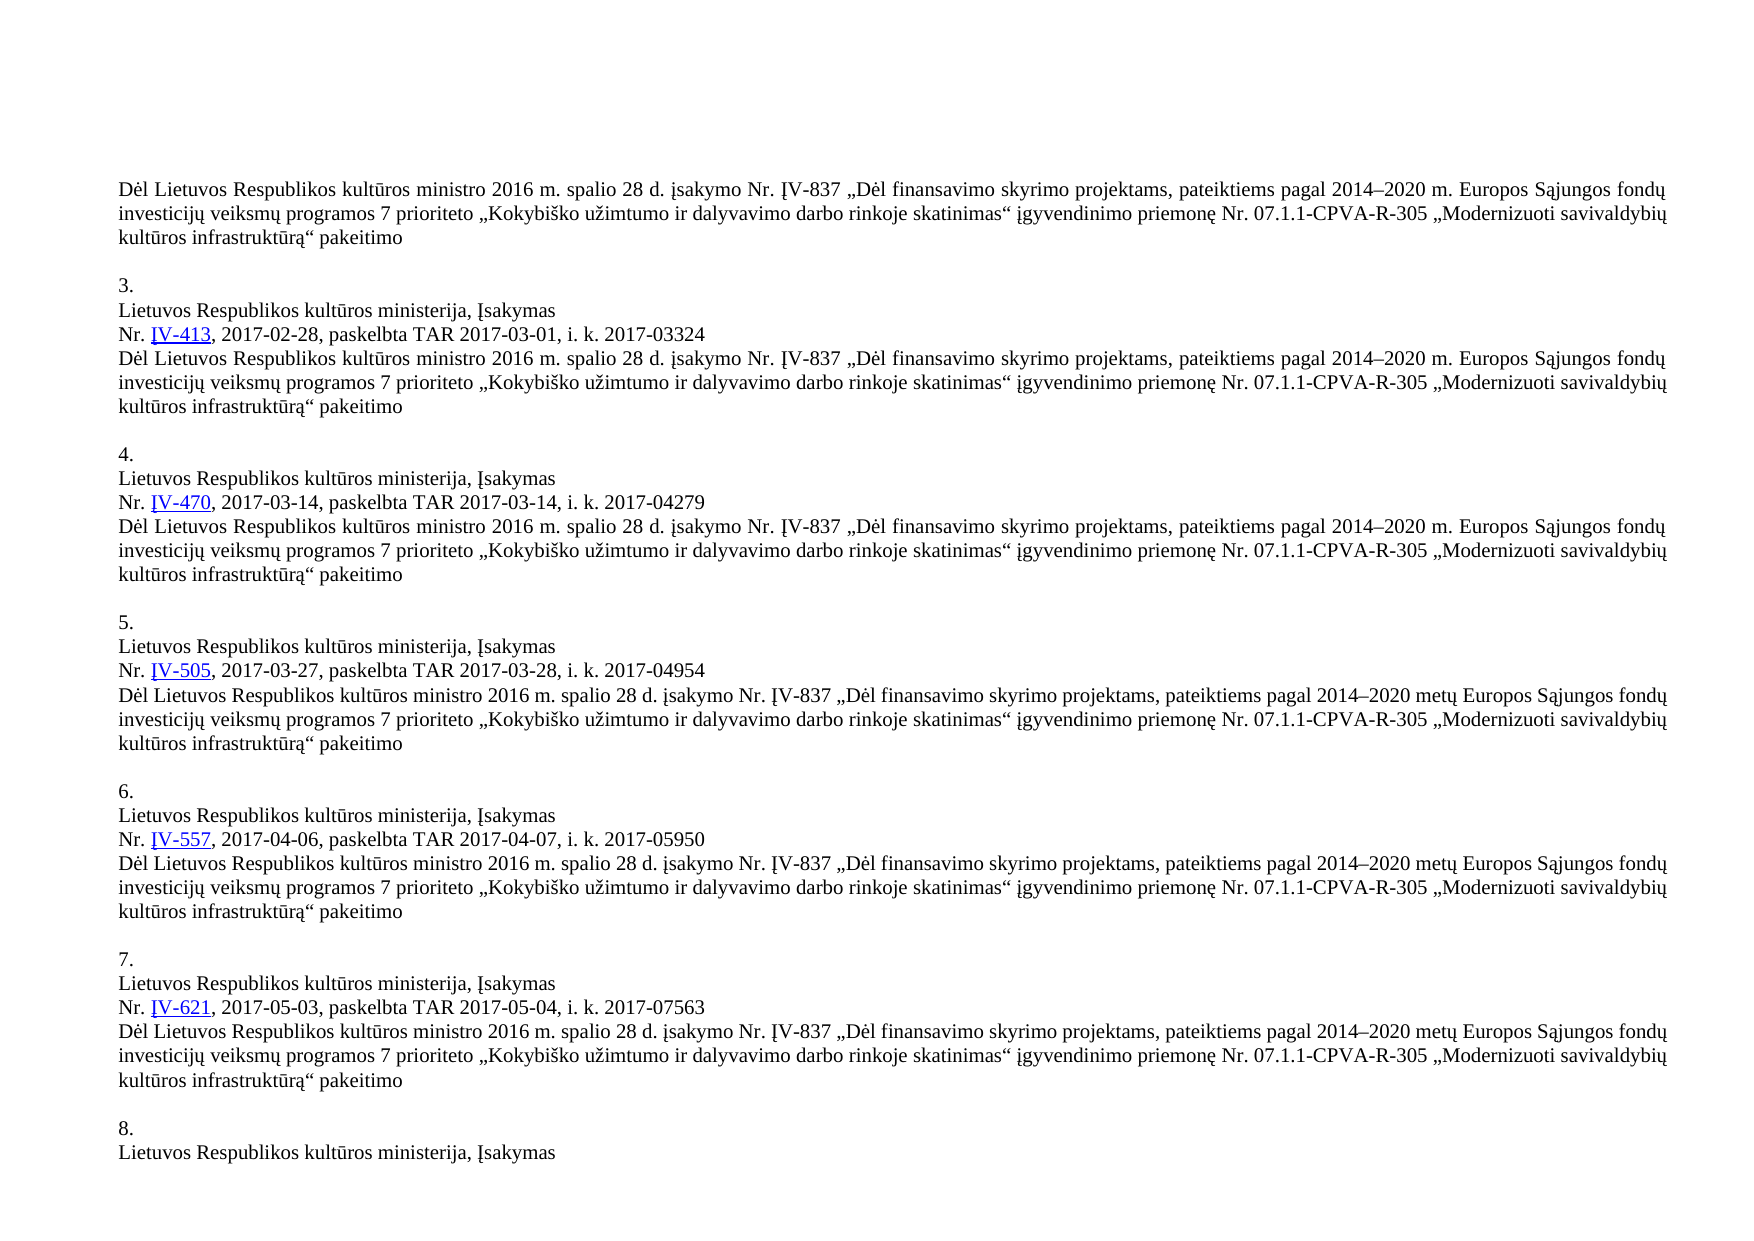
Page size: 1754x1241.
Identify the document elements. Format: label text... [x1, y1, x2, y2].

text Lietuvos Respublikos kultūros ministerija, Įsakymas [118, 1140, 1668, 1164]
text Dėl Lietuvos Respublikos kultūros ministro 2016 m. spalio 28 d. įsakymo Nr. ĮV-837 „Dėl finansavimo skyrimo projektams, pateiktiems pagal 2014–2020 m. Europos Sąjungos fondų investicijų veiksmų programos 7 prioriteto „Kokybiško užimtumo ir dalyvavimo darbo rinkoje skatinimas“ įgyvendinimo priemonę Nr. 07.1.1-CPVA-R-305 „Modernizuoti savivaldybių kultūros infrastruktūrą“ pakeitimo [118, 177, 1668, 249]
text 7. [118, 947, 1668, 971]
text Nr. ĮV-557, 2017-04-06, paskelbta TAR 2017-04-07, i. k. 2017-05950 [118, 827, 1668, 851]
text Dėl Lietuvos Respublikos kultūros ministro 2016 m. spalio 28 d. įsakymo Nr. ĮV-837 „Dėl finansavimo skyrimo projektams, pateiktiems pagal 2014–2020 m. Europos Sąjungos fondų investicijų veiksmų programos 7 prioriteto „Kokybiško užimtumo ir dalyvavimo darbo rinkoje skatinimas“ įgyvendinimo priemonę Nr. 07.1.1-CPVA-R-305 „Modernizuoti savivaldybių kultūros infrastruktūrą“ pakeitimo [118, 514, 1668, 586]
text 4. [118, 442, 1668, 466]
text Dėl Lietuvos Respublikos kultūros ministro 2016 m. spalio 28 d. įsakymo Nr. ĮV-837 „Dėl finansavimo skyrimo projektams, pateiktiems pagal 2014–2020 metų Europos Sąjungos fondų investicijų veiksmų programos 7 prioriteto „Kokybiško užimtumo ir dalyvavimo darbo rinkoje skatinimas“ įgyvendinimo priemonę Nr. 07.1.1-CPVA-R-305 „Modernizuoti savivaldybių kultūros infrastruktūrą“ pakeitimo [118, 851, 1668, 923]
text Lietuvos Respublikos kultūros ministerija, Įsakymas [118, 466, 1668, 490]
text Nr. ĮV-505, 2017-03-27, paskelbta TAR 2017-03-28, i. k. 2017-04954 [118, 658, 1668, 682]
text Nr. ĮV-413, 2017-02-28, paskelbta TAR 2017-03-01, i. k. 2017-03324 [118, 322, 1668, 346]
text Nr. ĮV-621, 2017-05-03, paskelbta TAR 2017-05-04, i. k. 2017-07563 [118, 995, 1668, 1019]
text Lietuvos Respublikos kultūros ministerija, Įsakymas [118, 634, 1668, 658]
text Dėl Lietuvos Respublikos kultūros ministro 2016 m. spalio 28 d. įsakymo Nr. ĮV-837 „Dėl finansavimo skyrimo projektams, pateiktiems pagal 2014–2020 metų Europos Sąjungos fondų investicijų veiksmų programos 7 prioriteto „Kokybiško užimtumo ir dalyvavimo darbo rinkoje skatinimas“ įgyvendinimo priemonę Nr. 07.1.1-CPVA-R-305 „Modernizuoti savivaldybių kultūros infrastruktūrą“ pakeitimo [118, 1019, 1668, 1092]
text Lietuvos Respublikos kultūros ministerija, Įsakymas [118, 971, 1668, 995]
text 5. [118, 610, 1668, 634]
text Lietuvos Respublikos kultūros ministerija, Įsakymas [118, 803, 1668, 827]
text Nr. ĮV-470, 2017-03-14, paskelbta TAR 2017-03-14, i. k. 2017-04279 [118, 490, 1668, 514]
text Lietuvos Respublikos kultūros ministerija, Įsakymas [118, 297, 1668, 322]
text 3. [118, 273, 1668, 297]
text 8. [118, 1116, 1668, 1140]
text Dėl Lietuvos Respublikos kultūros ministro 2016 m. spalio 28 d. įsakymo Nr. ĮV-837 „Dėl finansavimo skyrimo projektams, pateiktiems pagal 2014–2020 m. Europos Sąjungos fondų investicijų veiksmų programos 7 prioriteto „Kokybiško užimtumo ir dalyvavimo darbo rinkoje skatinimas“ įgyvendinimo priemonę Nr. 07.1.1-CPVA-R-305 „Modernizuoti savivaldybių kultūros infrastruktūrą“ pakeitimo [118, 346, 1668, 418]
text 6. [118, 779, 1668, 803]
text Dėl Lietuvos Respublikos kultūros ministro 2016 m. spalio 28 d. įsakymo Nr. ĮV-837 „Dėl finansavimo skyrimo projektams, pateiktiems pagal 2014–2020 metų Europos Sąjungos fondų investicijų veiksmų programos 7 prioriteto „Kokybiško užimtumo ir dalyvavimo darbo rinkoje skatinimas“ įgyvendinimo priemonę Nr. 07.1.1-CPVA-R-305 „Modernizuoti savivaldybių kultūros infrastruktūrą“ pakeitimo [118, 682, 1668, 755]
